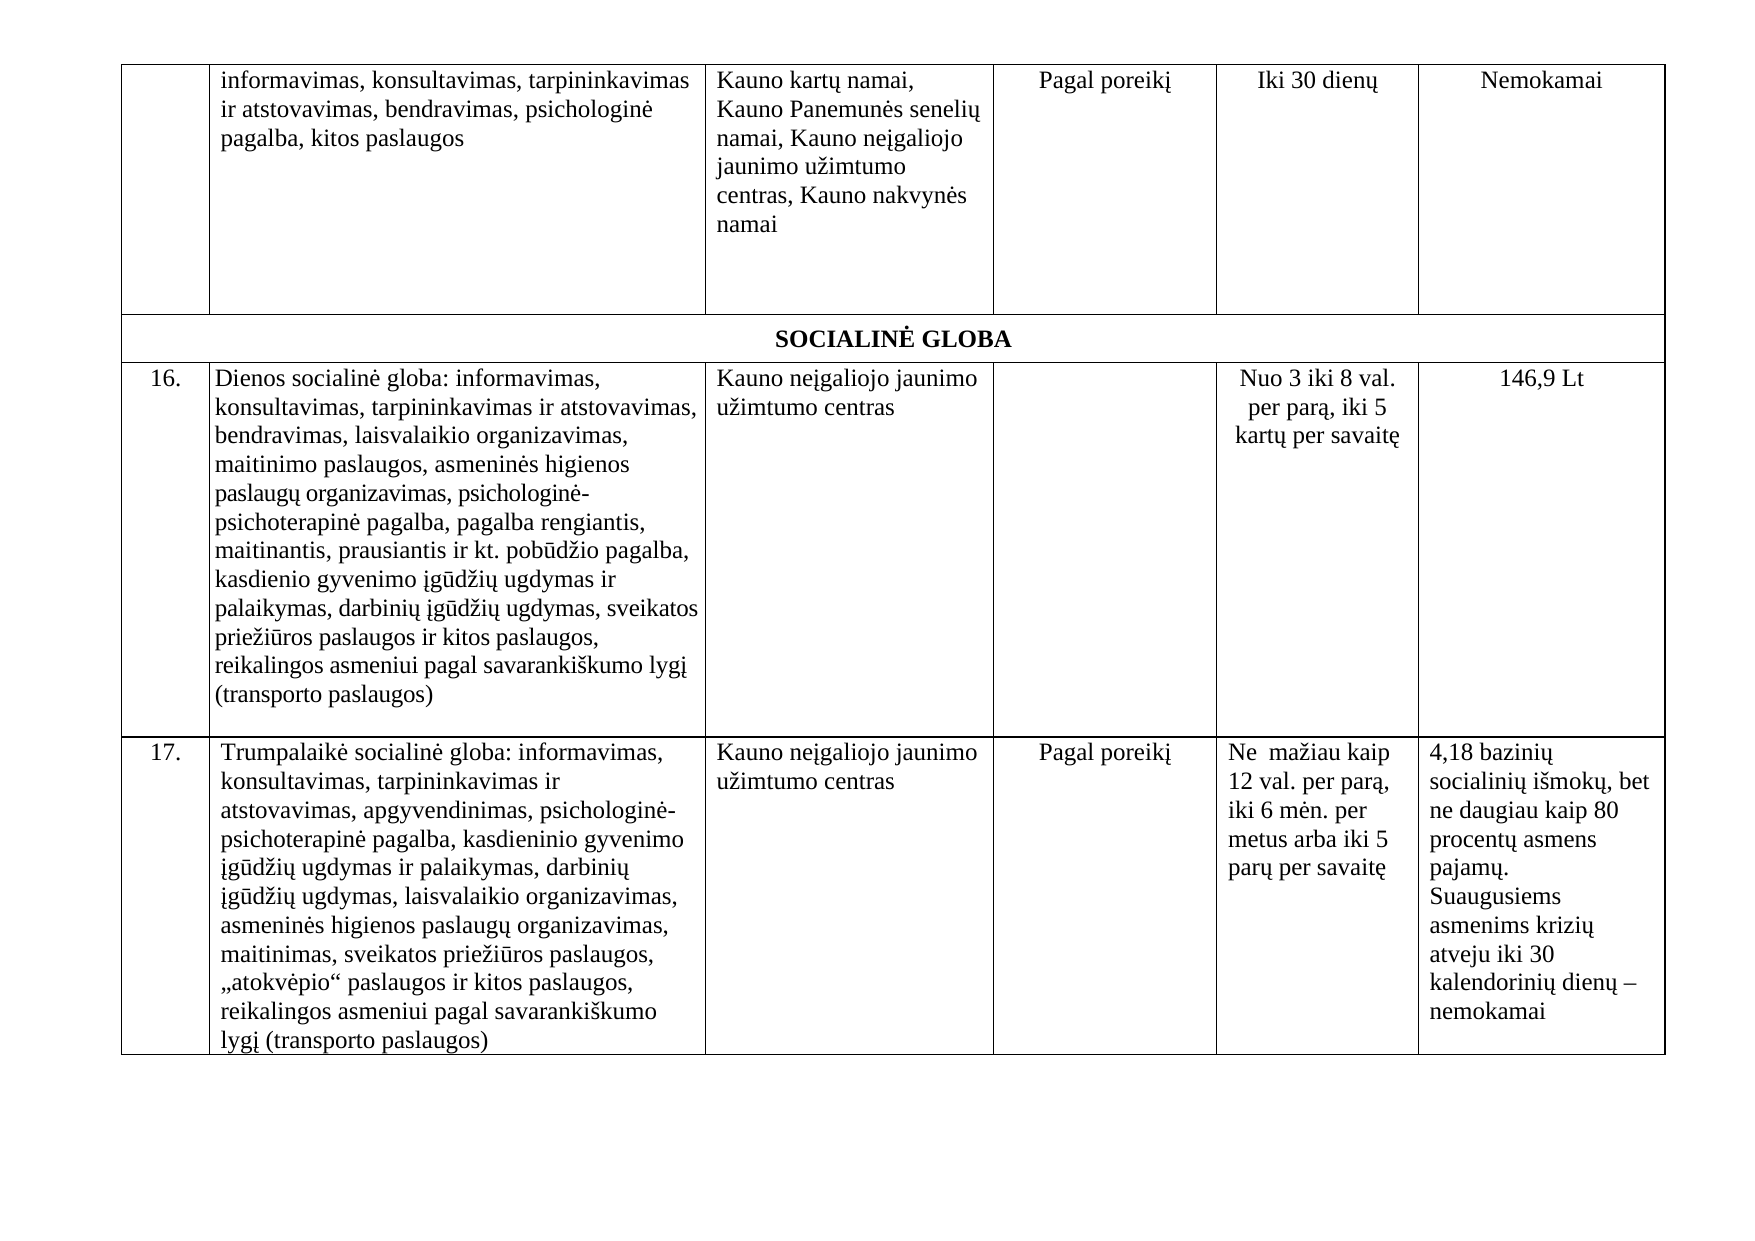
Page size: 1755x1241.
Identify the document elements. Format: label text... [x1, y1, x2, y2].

table_cell Dienos socialinė globa: informavimas, konsultavimas, tarpininkavimas ir atstovavimas, bendravimas, laisvalaikio organizavimas, maitinimo paslaugos, asmeninės higienos paslaugų organizavimas, psichologinė-psichoterapinė pagalba, pagalba rengiantis, maitinantis, prausiantis ir kt. pobūdžio pagalba, kasdienio gyvenimo įgūdžių ugdymas ir palaikymas, darbinių įgūdžių ugdymas, sveikatos priežiūros paslaugos ir kitos paslaugos, reikalingos asmeniui pagal savarankiškumo lygį (transporto paslaugos) [210, 363, 705, 736]
table_cell Pagal poreikį [994, 738, 1216, 1054]
table_cell Nuo 3 iki 8 val. per parą, iki 5 kartų per savaitę [1217, 363, 1418, 736]
table_cell 146,9 Lt [1419, 363, 1664, 736]
table_cell [117, 362, 121, 736]
table_cell [122, 65, 209, 313]
table_cell Iki 30 dienų [1217, 65, 1418, 313]
table_cell 16. [122, 363, 209, 736]
table_cell [117, 736, 121, 1054]
table_cell Kauno neįgaliojo jaunimo užimtumo centras [706, 738, 993, 1054]
table_cell Nemokamai [1419, 65, 1664, 313]
table_cell informavimas, konsultavimas, tarpininkavimas ir atstovavimas, bendravimas, psichologinė pagalba, kitos paslaugos [210, 65, 705, 313]
table_cell [117, 314, 121, 362]
table_cell Ne mažiau kaip 12 val. per parą, iki 6 mėn. per metus arba iki 5 parų per savaitę [1217, 738, 1418, 1054]
table_cell [117, 64, 121, 313]
table_cell SOCIALINĖ GLOBA [122, 315, 1664, 362]
table_cell Kauno neįgaliojo jaunimo užimtumo centras [706, 363, 993, 736]
table_cell Trumpalaikė socialinė globa: informavimas, konsultavimas, tarpininkavimas ir atstovavimas, apgyvendinimas, psichologinė-psichoterapinė pagalba, kasdieninio gyvenimo įgūdžių ugdymas ir palaikymas, darbinių įgūdžių ugdymas, laisvalaikio organizavimas, asmeninės higienos paslaugų organizavimas, maitinimas, sveikatos priežiūros paslaugos, „atokvėpio“ paslaugos ir kitos paslaugos, reikalingos asmeniui pagal savarankiškumo lygį (transporto paslaugos) [210, 738, 705, 1054]
table_cell Kauno kartų namai, Kauno Panemunės senelių namai, Kauno neįgaliojo jaunimo užimtumo centras, Kauno nakvynės namai [706, 65, 993, 313]
table_cell [994, 363, 1216, 736]
table_cell 4,18 bazinių socialinių išmokų, bet ne daugiau kaip 80 procentų asmens pajamų. Suaugusiems asmenims krizių atveju iki 30 kalendorinių dienų – nemokamai [1419, 738, 1664, 1054]
table_cell Pagal poreikį [994, 65, 1216, 313]
table_cell 17. [122, 738, 209, 1054]
